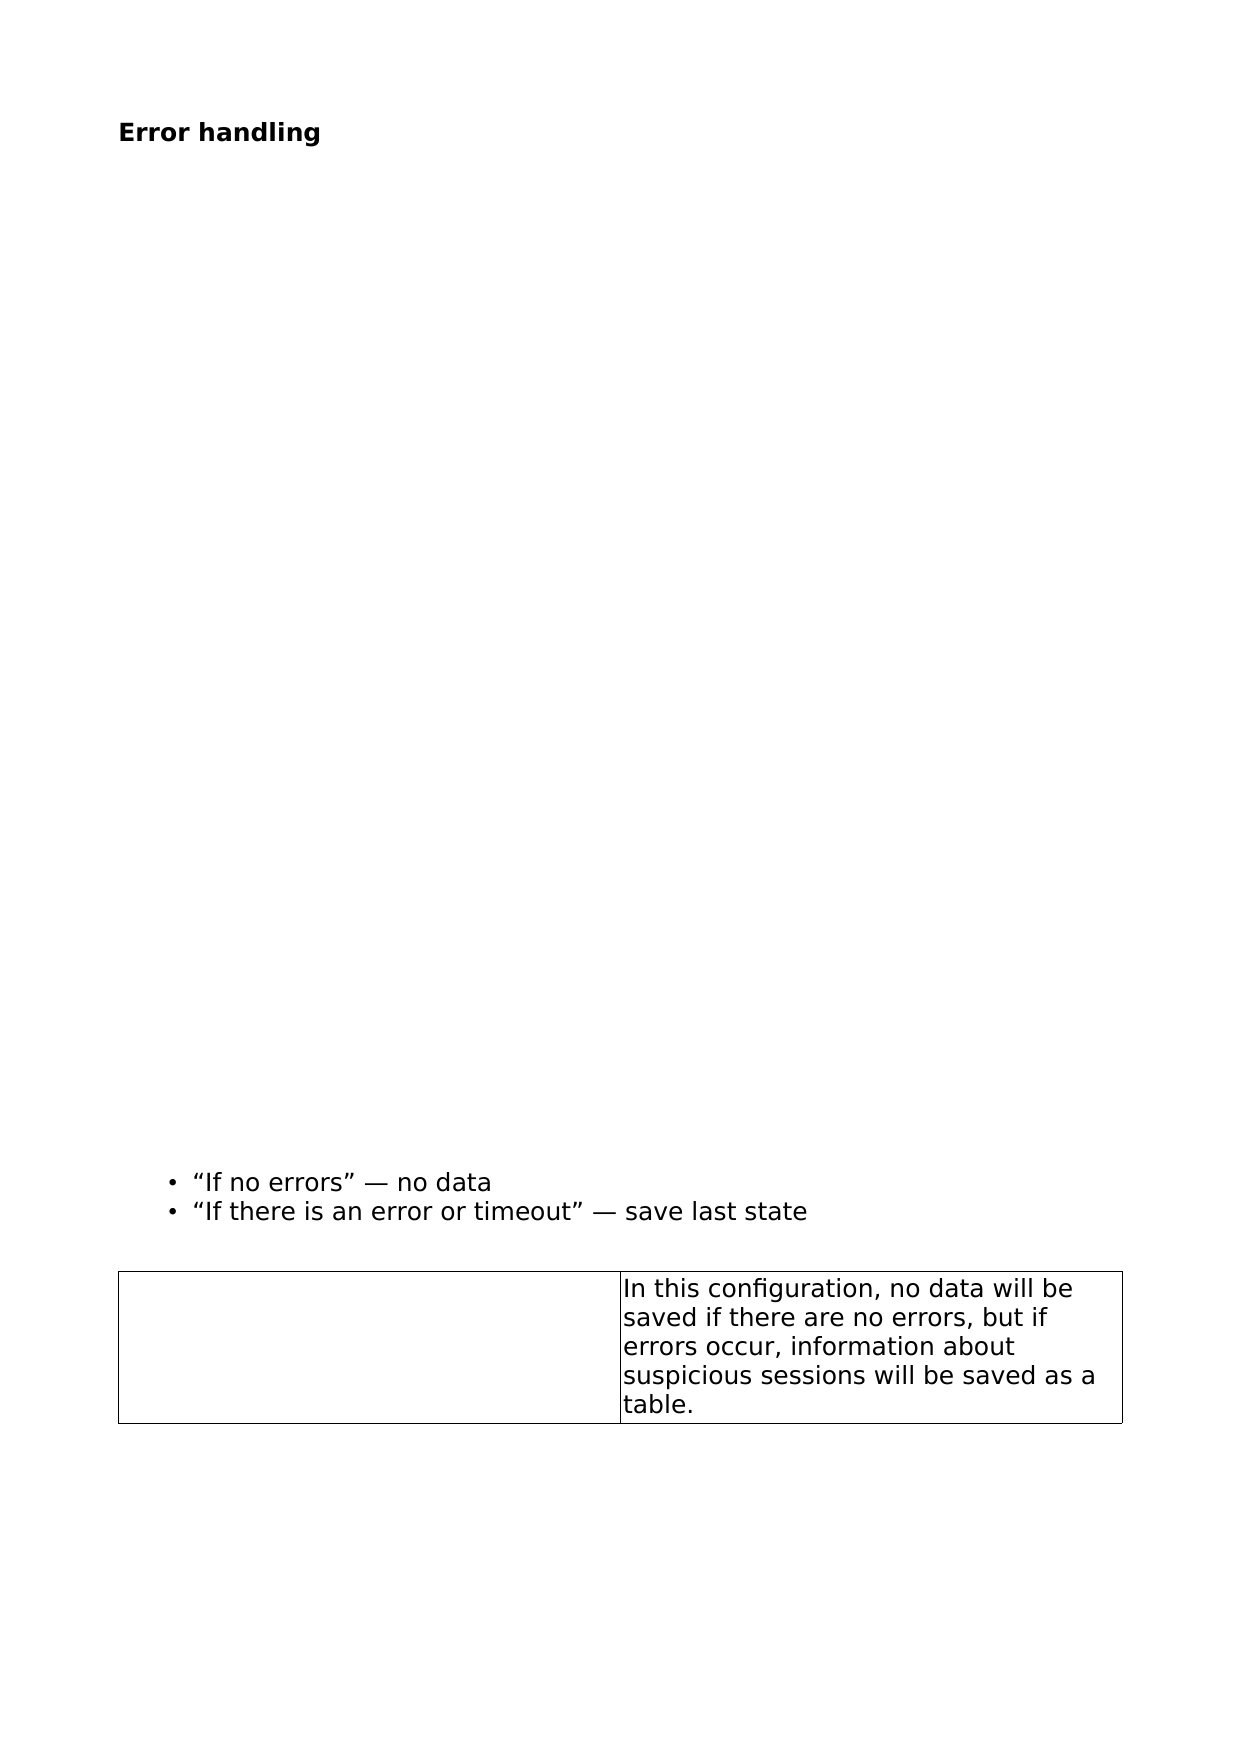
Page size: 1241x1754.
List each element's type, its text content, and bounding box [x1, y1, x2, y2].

list “If there is an error or timeout” — save last state [177, 1198, 1122, 1227]
list “If no errors” — no data [177, 1168, 1122, 1198]
table_header [119, 1272, 620, 1423]
subtitle Error handling [118, 118, 1122, 147]
table_header In this configuration, no data will be saved if there are no errors, but if errors occur, information about suspicious sessions will be saved as a table. [621, 1272, 1122, 1423]
